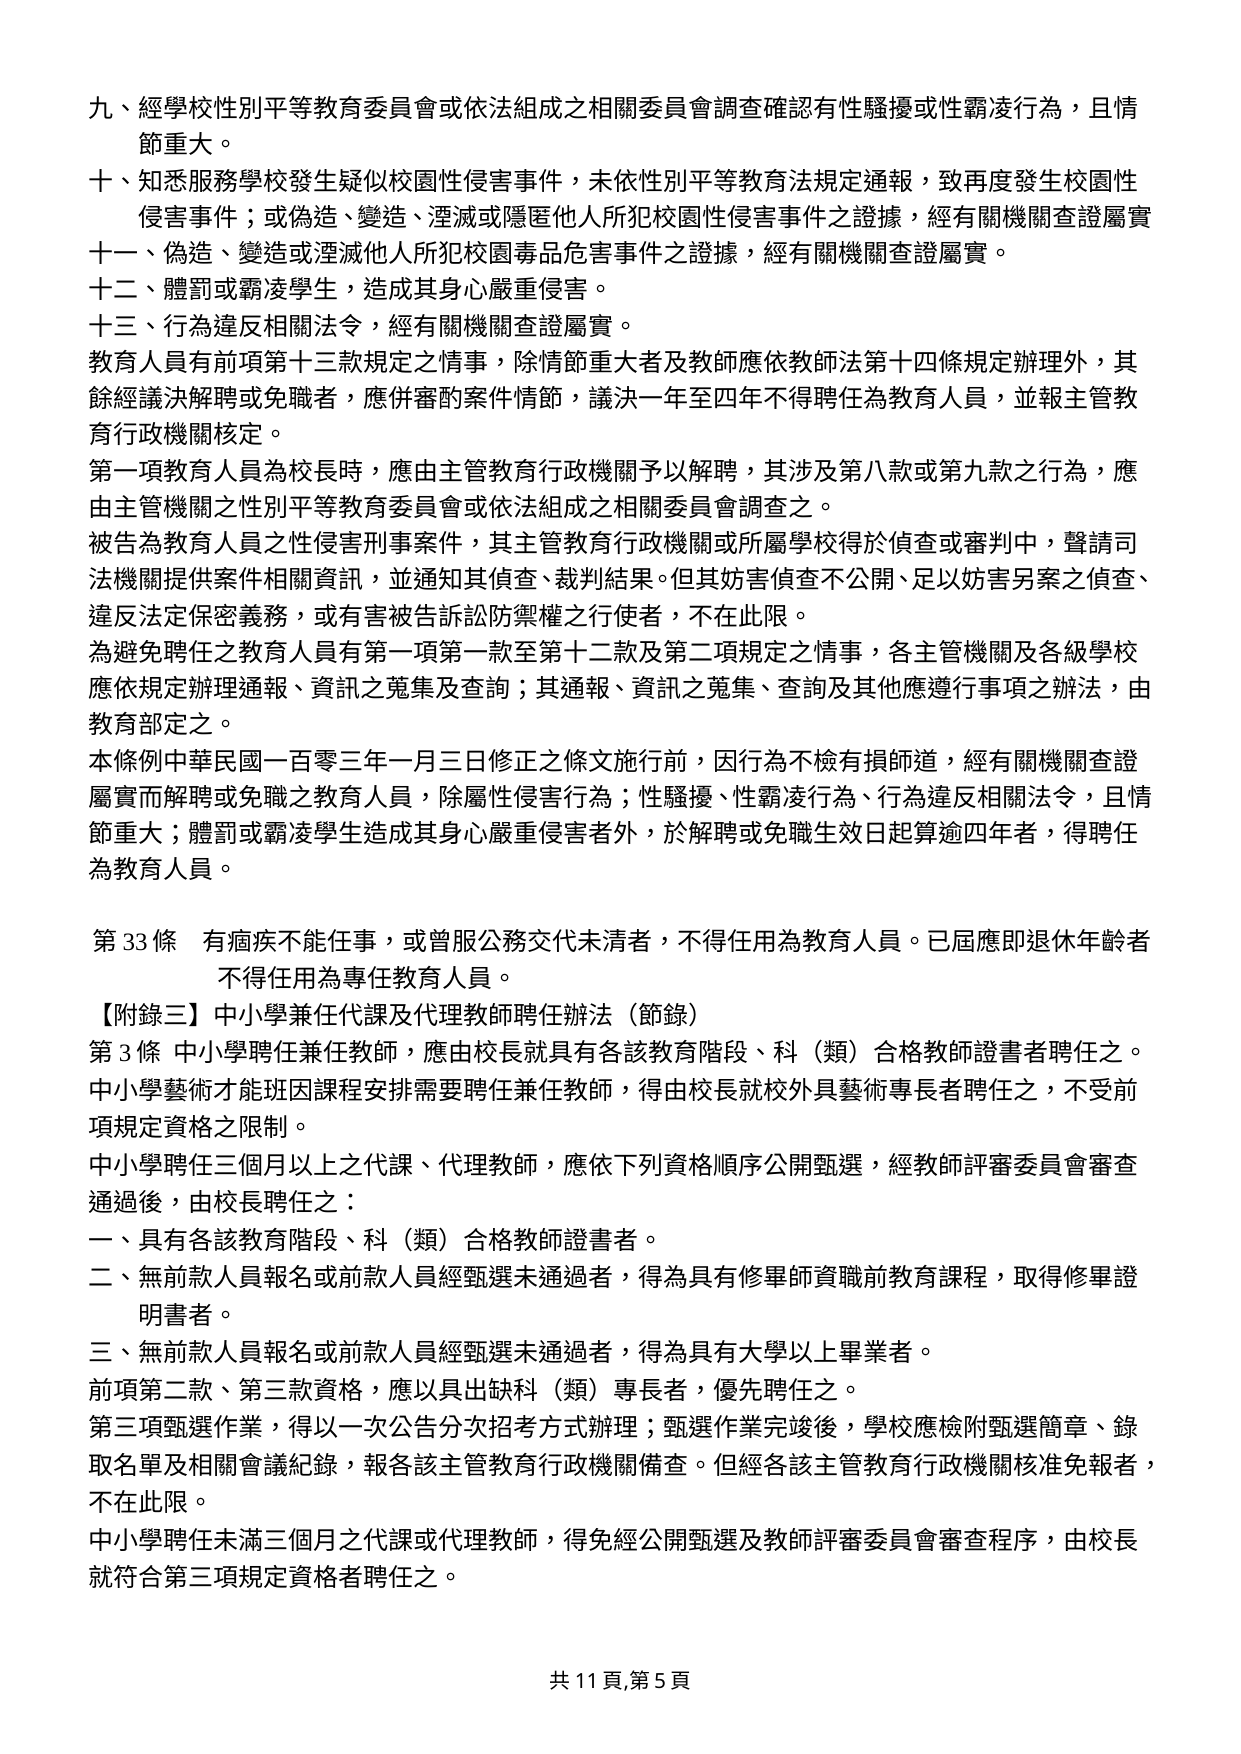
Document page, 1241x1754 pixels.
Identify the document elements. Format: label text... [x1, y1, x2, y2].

text 十、知悉服務學校發生疑似校園性侵害事件，未依性別平等教育法規定通報，致再度發生校園性侵害事件；或偽造、變造、湮滅或隱匿他人所犯校園性侵害事件之證據，經有關機關查證屬實。 [89, 161, 1152, 234]
text 本條例中華民國一百零三年一月三日修正之條文施行前，因行為不檢有損師道，經有關機關查證屬實而解聘或免職之教育人員，除屬性侵害行為；性騷擾、性霸凌行為、行為違反相關法令，且情節重大；體罰或霸凌學生造成其身心嚴重侵害者外，於解聘或免職生效日起算逾四年者，得聘任為教育人員。 [89, 741, 1152, 886]
text 一、具有各該教育階段、科（類）合格教師證書者。 [89, 1219, 1152, 1257]
text 被告為教育人員之性侵害刑事案件，其主管教育行政機關或所屬學校得於偵查或審判中，聲請司法機關提供案件相關資訊，並通知其偵查、裁判結果。但其妨害偵查不公開、足以妨害另案之偵查、違反法定保密義務，或有害被告訴訟防禦權之行使者，不在此限。 [89, 524, 1152, 632]
text 十二、體罰或霸凌學生，造成其身心嚴重侵害。 [89, 270, 1152, 306]
text 九、經學校性別平等教育委員會或依法組成之相關委員會調查確認有性騷擾或性霸凌行為，且情節重大。 [89, 89, 1152, 161]
text 為避免聘任之教育人員有第一項第一款至第十二款及第二項規定之情事，各主管機關及各級學校應依規定辦理通報、資訊之蒐集及查詢；其通報、資訊之蒐集、查詢及其他應遵行事項之辦法，由教育部定之。 [89, 632, 1152, 741]
text 前項第二款、第三款資格，應以具出缺科（類）專長者，優先聘任之。 [89, 1369, 1152, 1407]
text 二、無前款人員報名或前款人員經甄選未通過者，得為具有修畢師資職前教育課程，取得修畢證明書者。 [89, 1257, 1152, 1332]
text 十一、偽造、變造或湮滅他人所犯校園毒品危害事件之證據，經有關機關查證屬實。 [89, 234, 1152, 270]
text 第33條 有痼疾不能任事，或曾服公務交代未清者，不得任用為教育人員。已屆應即退休年齡者，不得任用為專任教育人員。 [92, 922, 1152, 994]
text 三、無前款人員報名或前款人員經甄選未通過者，得為具有大學以上畢業者。 [89, 1332, 1152, 1369]
text 第一項教育人員為校長時，應由主管教育行政機關予以解聘，其涉及第八款或第九款之行為，應由主管機關之性別平等教育委員會或依法組成之相關委員會調查之。 [89, 451, 1152, 524]
text 中小學聘任未滿三個月之代課或代理教師，得免經公開甄選及教師評審委員會審查程序，由校長就符合第三項規定資格者聘任之。 [89, 1519, 1152, 1594]
text 中小學藝術才能班因課程安排需要聘任兼任教師，得由校長就校外具藝術專長者聘任之，不受前項規定資格之限制。 [89, 1069, 1152, 1144]
text 第3條 中小學聘任兼任教師，應由校長就具有各該教育階段、科（類）合格教師證書者聘任之。 [89, 1032, 1152, 1069]
text 第三項甄選作業，得以一次公告分次招考方式辦理；甄選作業完竣後，學校應檢附甄選簡章、錄取名單及相關會議紀錄，報各該主管教育行政機關備查。但經各該主管教育行政機關核准免報者，不在此限。 [89, 1407, 1152, 1519]
text 教育人員有前項第十三款規定之情事，除情節重大者及教師應依教師法第十四條規定辦理外，其餘經議決解聘或免職者，應併審酌案件情節，議決一年至四年不得聘任為教育人員，並報主管教育行政機關核定。 [89, 342, 1152, 451]
text 中小學聘任三個月以上之代課、代理教師，應依下列資格順序公開甄選，經教師評審委員會審查通過後，由校長聘任之： [89, 1144, 1152, 1219]
text 【附錄三】中小學兼任代課及代理教師聘任辦法（節錄） [89, 994, 1152, 1032]
text 十三、行為違反相關法令，經有關機關查證屬實。 [89, 306, 1152, 342]
